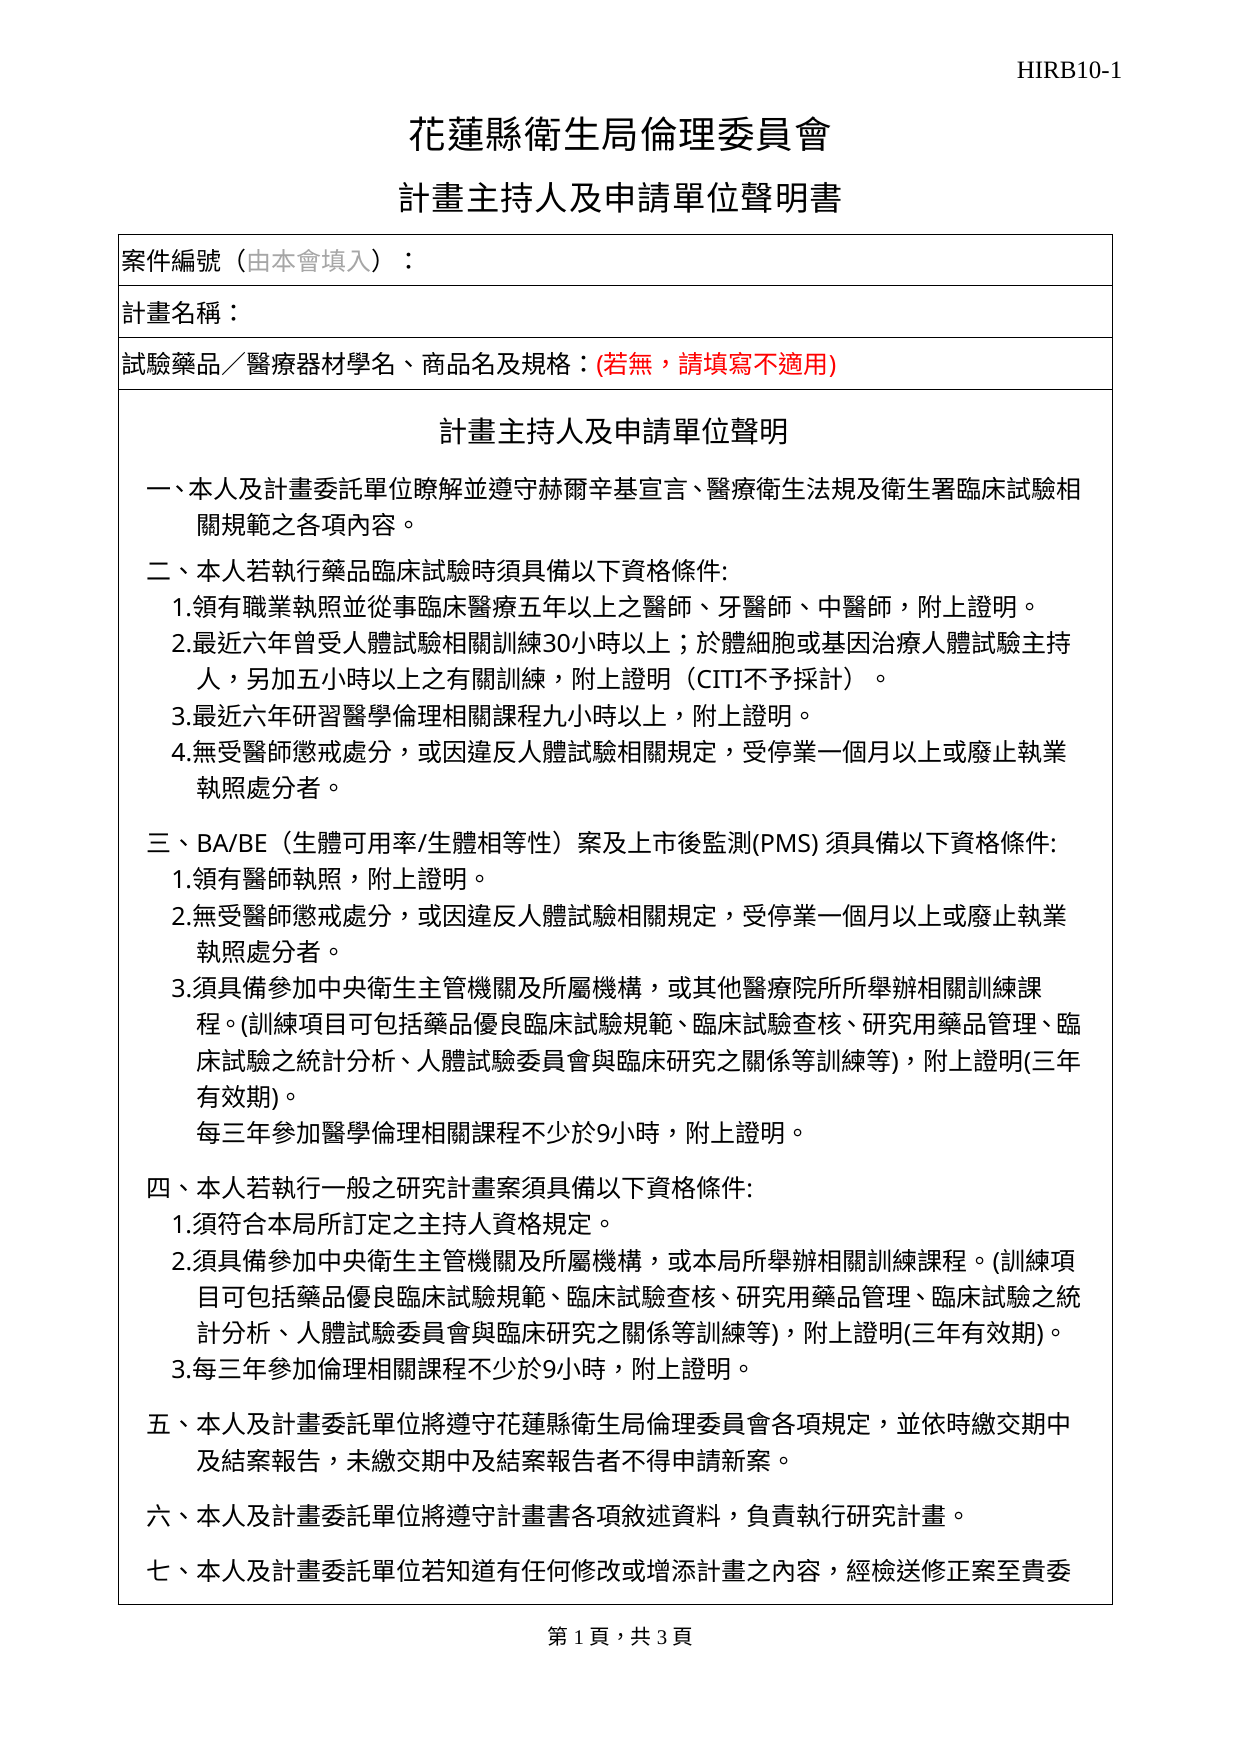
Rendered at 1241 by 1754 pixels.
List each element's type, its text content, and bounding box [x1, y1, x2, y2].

table_cell 試驗藥品／醫療器材學名、商品名及規格：(若無，請填寫不適用) [119, 338, 1112, 388]
table_header 案件編號（由本會填入）： [119, 235, 1112, 285]
table_cell 計畫名稱： [119, 286, 1112, 337]
table_cell 計畫主持人及申請單位聲明 一、本人及計畫委託單位瞭解並遵守赫爾辛基宣言、醫療衛生法規及衛生署臨床試驗相關規範之各項內容。 二、本人若執行藥品臨床試驗時須具備以下資格條件: 1.領有職業執照並從事臨床醫療五年以上之醫師、牙醫師、中醫師，附上證明。 2.最近六年曾受人體試驗相關訓練30小時以上；於體細胞或基因治療人體試驗主持人，另加五小時以上之有關訓練，附上證明（CITI不予採計）。 3.最近六年研習醫學倫理相關課程九小時以上，附上證明。 4.無受醫師懲戒處分，或因違反人體試驗相關規定，受停業一個月以上或廢止執業執照處分者。 三、BA/BE（生體可用率/生體相等性）案及上市後監測(PMS) 須具備以下資格條件: 1.領有醫師執照，附上證明。 2.無受醫師懲戒處分，或因違反人體試驗相關規定，受停業一個月以上或廢止執業執照處分者。 3.須具備參加中央衛生主管機關及所屬機構，或其他醫療院所所舉辦相關訓練課程。(訓練項目可包括藥品優良臨床試驗規範、臨床試驗查核、研究用藥品管理、臨床試驗之統計分析、人體試驗委員會與臨床研究之關係等訓練等)，附上證明(三年有效期)。 每三年參加醫學倫理相關課程不少於9小時，附上證明。 四、本人若執行一般之研究計畫案須具備以下資格條件: 1.須符合本局所訂定之主持人資格規定。 2.須具備參加中央衛生主管機關及所屬機構，或本局所舉辦相關訓練課程。(訓練項目可包括藥品優良臨床試驗規範、臨床試驗查核、研究用藥品管理、臨床試驗之統計分析、人體試驗委員會與臨床研究之關係等訓練等)，附上證明(三年有效期)。 3.每三年參加倫理相關課程不少於9小時，附上證明。 五、本人及計畫委託單位將遵守花蓮縣衛生局倫理委員會各項規定，並依時繳交期中及結案報告，未繳交期中及結案報告者不得申請新案。 六、本人及計畫委託單位將遵守計畫書各項敘述資料，負責執行研究計畫。 七、本人及計畫委託單位若知道有任何修改或增添計畫之內容，經檢送修正案至貴委 [119, 390, 1112, 1603]
text 花蓮縣衛生局倫理委員會 [118, 104, 1122, 159]
text 計畫主持人及申請單位聲明書 [118, 159, 1122, 234]
